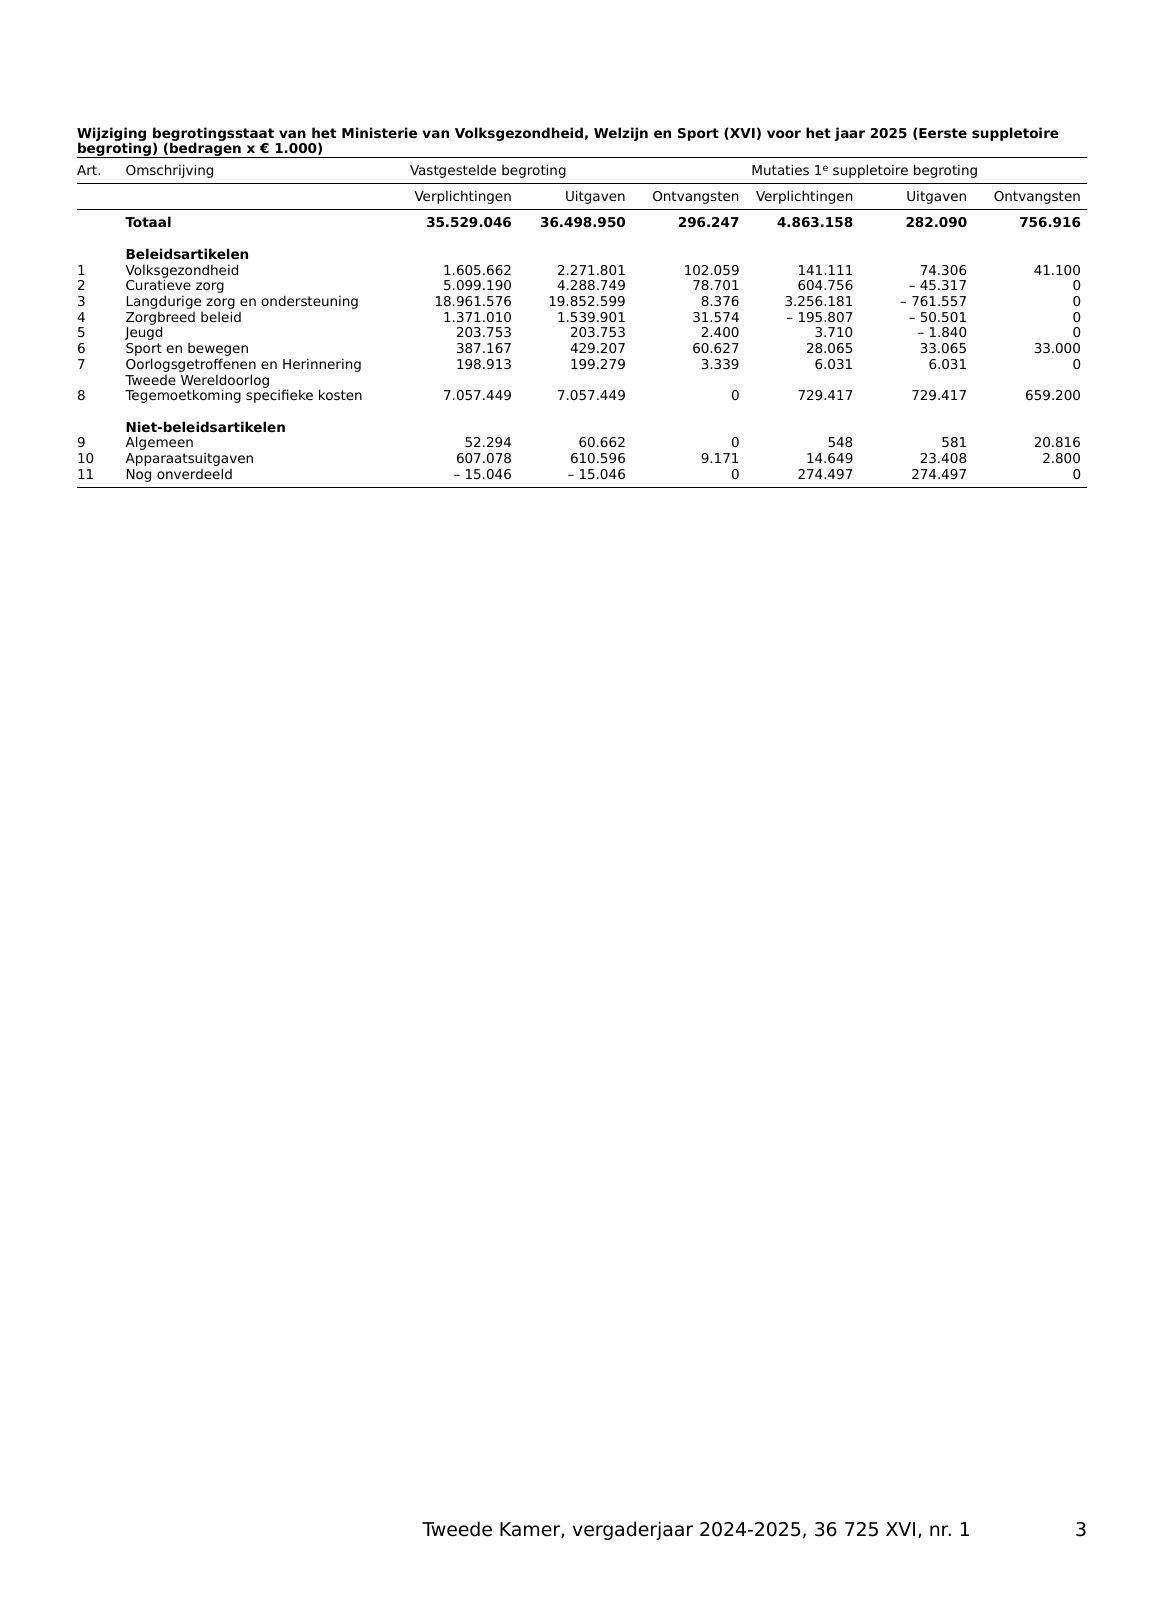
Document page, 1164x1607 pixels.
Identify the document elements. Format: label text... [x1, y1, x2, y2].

table_cell 78.701 [631, 278, 745, 294]
table_cell 0 [973, 325, 1087, 341]
table_cell [77, 404, 119, 419]
table_cell 6 [77, 341, 119, 357]
table_cell 581 [859, 435, 973, 451]
table_cell [518, 231, 631, 247]
table_cell [745, 420, 859, 435]
table_cell – 45.317 [859, 278, 973, 294]
table_cell [631, 231, 745, 247]
table_cell 3.710 [745, 325, 859, 341]
table_cell Beleidsartikelen [119, 247, 404, 262]
table_cell Verplichtingen [404, 184, 518, 209]
table_cell 60.662 [518, 435, 631, 451]
table_cell 548 [745, 435, 859, 451]
table_cell Ontvangsten [973, 184, 1087, 209]
table_cell 7.057.449 [518, 388, 631, 404]
table_cell 19.852.599 [518, 294, 631, 309]
table_cell [973, 231, 1087, 247]
table_cell Volksgezondheid [119, 262, 404, 278]
table_cell 5 [77, 325, 119, 341]
table_cell [973, 247, 1087, 262]
table_cell 4.863.158 [745, 210, 859, 231]
table_cell 0 [973, 310, 1087, 325]
table_cell Uitgaven [518, 184, 631, 209]
table_cell Apparaatsuitgaven [119, 451, 404, 467]
table_cell 102.059 [631, 262, 745, 278]
table_cell 6.031 [859, 357, 973, 388]
table_cell – 1.840 [859, 325, 973, 341]
table_cell [77, 247, 119, 262]
table_cell 141.111 [745, 262, 859, 278]
table_cell Art. [77, 158, 119, 183]
table_cell Curatieve zorg [119, 278, 404, 294]
table_cell Nog onverdeeld [119, 467, 404, 487]
table_cell 274.497 [745, 467, 859, 487]
table_cell [631, 420, 745, 435]
table_cell Algemeen [119, 435, 404, 451]
table_cell – 761.557 [859, 294, 973, 309]
table_cell [404, 231, 518, 247]
table_cell Sport en bewegen [119, 341, 404, 357]
table_cell 14.649 [745, 451, 859, 467]
table_cell 8.376 [631, 294, 745, 309]
table_cell 0 [631, 467, 745, 487]
table_cell 7.057.449 [404, 388, 518, 404]
table_cell 9.171 [631, 451, 745, 467]
table_cell 282.090 [859, 210, 973, 231]
table_cell 0 [631, 388, 745, 404]
table_cell 0 [631, 435, 745, 451]
table_cell 11 [77, 467, 119, 487]
table_cell 274.497 [859, 467, 973, 487]
table_cell [119, 404, 404, 419]
table_cell Totaal [119, 210, 404, 231]
table_cell Langdurige zorg en ondersteuning [119, 294, 404, 309]
table_cell – 50.501 [859, 310, 973, 325]
table_cell [518, 420, 631, 435]
table_cell [859, 404, 973, 419]
table_cell 5.099.190 [404, 278, 518, 294]
table_cell 33.000 [973, 341, 1087, 357]
table_cell 659.200 [973, 388, 1087, 404]
table_cell 2 [77, 278, 119, 294]
table_cell 2.400 [631, 325, 745, 341]
table_cell 3 [77, 294, 119, 309]
table_cell 74.306 [859, 262, 973, 278]
table_cell [119, 231, 404, 247]
table_cell [77, 420, 119, 435]
table_cell – 195.807 [745, 310, 859, 325]
table_cell 203.753 [518, 325, 631, 341]
table_cell 1 [77, 262, 119, 278]
table_cell 8 [77, 388, 119, 404]
table_cell Vastgestelde begroting [404, 158, 745, 183]
table_cell Mutaties 1e suppletoire begroting [745, 158, 1087, 183]
table_cell Uitgaven [859, 184, 973, 209]
table_cell 607.078 [404, 451, 518, 467]
table_cell 9 [77, 435, 119, 451]
table_cell 36.498.950 [518, 210, 631, 231]
table_cell Tegemoetkoming specifieke kosten [119, 388, 404, 404]
table_cell [77, 184, 119, 209]
table_cell Ontvangsten [631, 184, 745, 209]
table_cell 1.371.010 [404, 310, 518, 325]
table_cell 729.417 [745, 388, 859, 404]
table_cell Niet-beleidsartikelen [119, 420, 404, 435]
table_cell [631, 404, 745, 419]
table_cell 0 [973, 467, 1087, 487]
table_cell Omschrijving [119, 158, 404, 183]
table_cell [518, 247, 631, 262]
table_cell 35.529.046 [404, 210, 518, 231]
table_cell 756.916 [973, 210, 1087, 231]
table_cell [745, 231, 859, 247]
table_cell [404, 420, 518, 435]
table_cell 20.816 [973, 435, 1087, 451]
table_cell 33.065 [859, 341, 973, 357]
table_cell 0 [973, 357, 1087, 388]
table_cell 23.408 [859, 451, 973, 467]
table_cell – 15.046 [518, 467, 631, 487]
table_cell Zorgbreed beleid [119, 310, 404, 325]
table_cell [745, 247, 859, 262]
table_cell [404, 247, 518, 262]
table_cell [859, 231, 973, 247]
table_cell 1.605.662 [404, 262, 518, 278]
table_cell Jeugd [119, 325, 404, 341]
table_cell 52.294 [404, 435, 518, 451]
table_cell 429.207 [518, 341, 631, 357]
table_cell 41.100 [973, 262, 1087, 278]
table_cell 60.627 [631, 341, 745, 357]
table_header Wijziging begrotingsstaat van het Ministerie van Volksgezondheid, Welzijn en Sport (XVI) voor het jaar 2025 (Eerste suppletoire begroting) (bedragen x € 1.000) [77, 126, 1087, 157]
table_cell 0 [973, 278, 1087, 294]
table_cell 387.167 [404, 341, 518, 357]
table_cell 28.065 [745, 341, 859, 357]
table_cell [631, 247, 745, 262]
table_cell [518, 404, 631, 419]
table_cell [745, 404, 859, 419]
table_cell 4 [77, 310, 119, 325]
table_cell 3.339 [631, 357, 745, 388]
table_cell 198.913 [404, 357, 518, 388]
table_cell 604.756 [745, 278, 859, 294]
table_cell 18.961.576 [404, 294, 518, 309]
table_cell 203.753 [404, 325, 518, 341]
table_cell [404, 404, 518, 419]
table_cell 610.596 [518, 451, 631, 467]
table_cell – 15.046 [404, 467, 518, 487]
table_cell 3.256.181 [745, 294, 859, 309]
table_cell Verplichtingen [745, 184, 859, 209]
table_cell [973, 404, 1087, 419]
table_cell 0 [973, 294, 1087, 309]
table_cell 1.539.901 [518, 310, 631, 325]
table_cell 2.800 [973, 451, 1087, 467]
table_cell [119, 184, 404, 209]
table_cell 729.417 [859, 388, 973, 404]
table_cell [77, 231, 119, 247]
table_cell Oorlogsgetroffenen en Herinnering Tweede Wereldoorlog [119, 357, 404, 388]
table_cell 10 [77, 451, 119, 467]
table_cell [859, 247, 973, 262]
table_cell [77, 210, 119, 231]
table_cell 7 [77, 357, 119, 388]
table_cell 199.279 [518, 357, 631, 388]
table_cell [859, 420, 973, 435]
table_cell 2.271.801 [518, 262, 631, 278]
table_cell 6.031 [745, 357, 859, 388]
table_cell [973, 420, 1087, 435]
table_cell 31.574 [631, 310, 745, 325]
table_cell 4.288.749 [518, 278, 631, 294]
table_cell 296.247 [631, 210, 745, 231]
